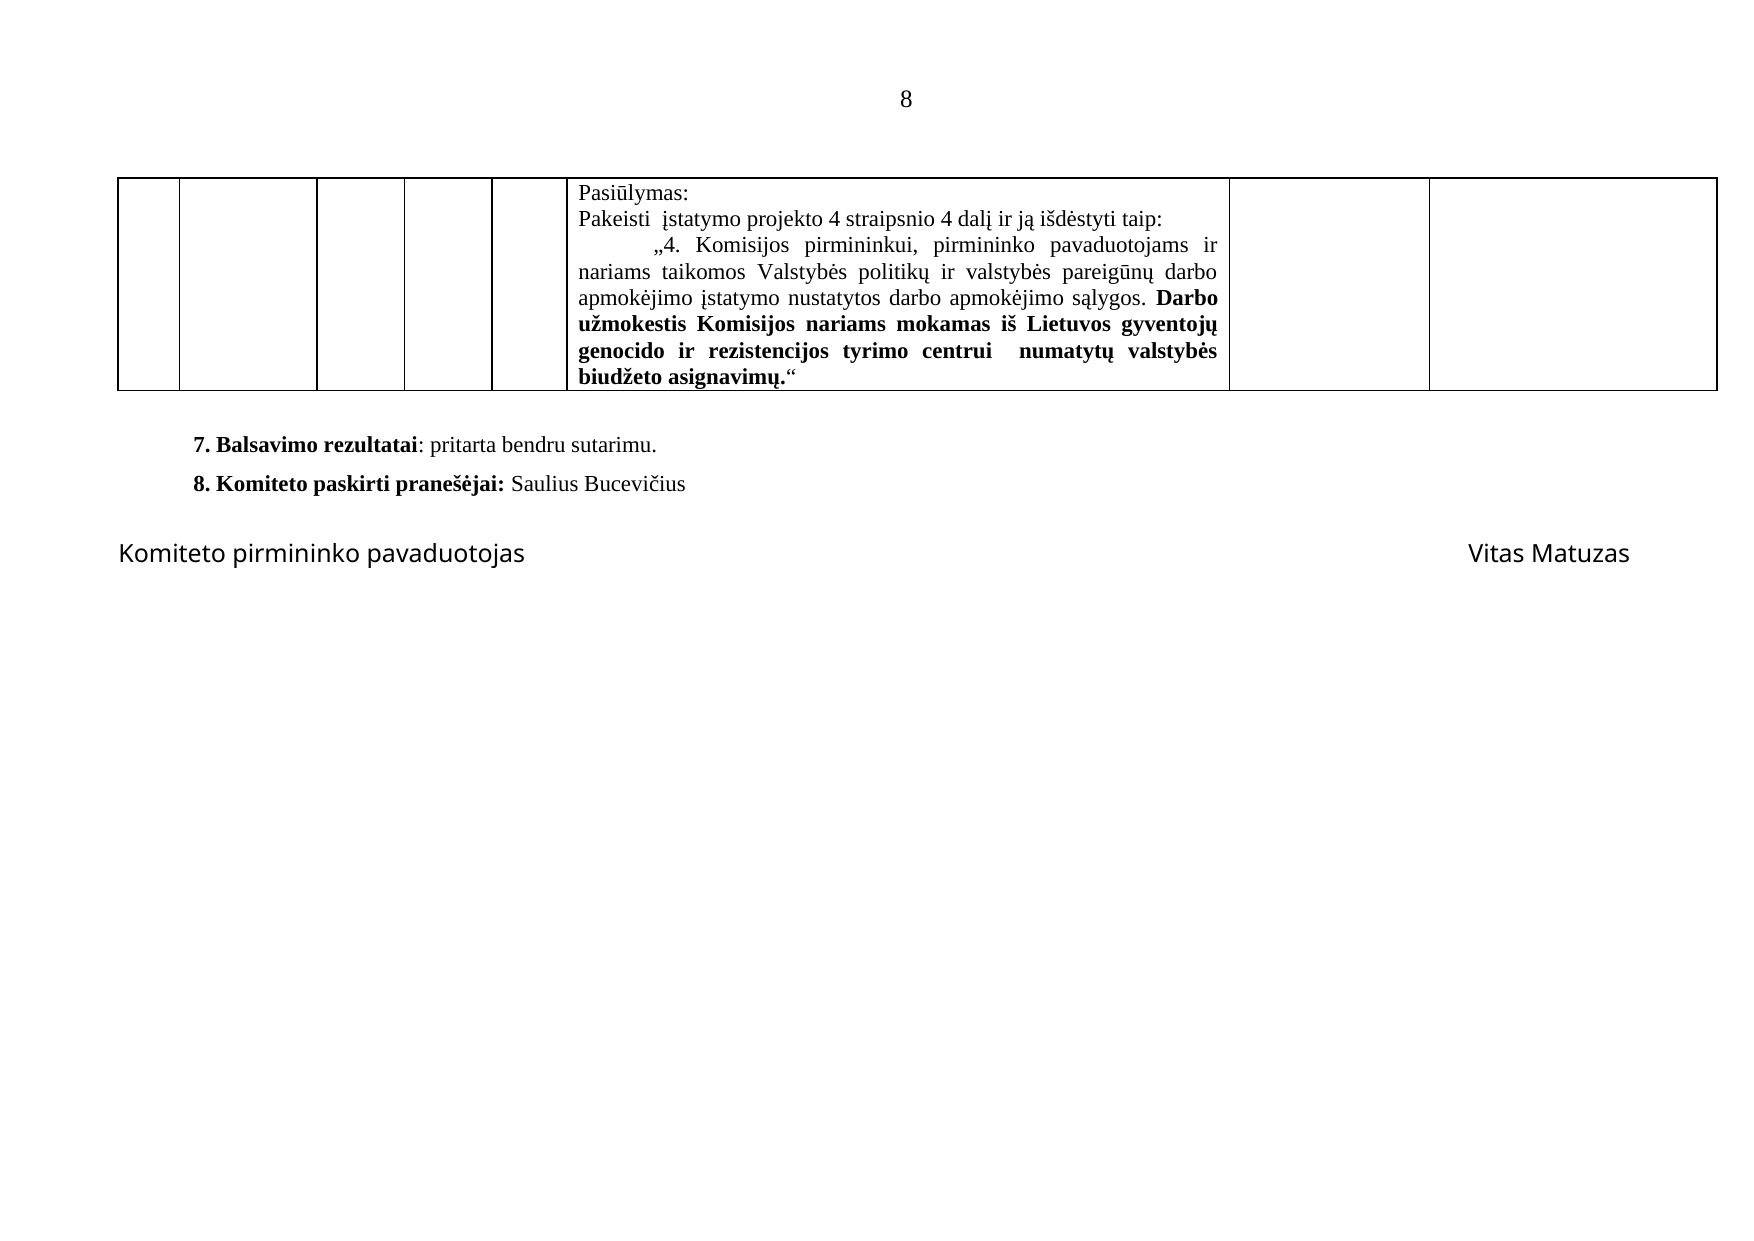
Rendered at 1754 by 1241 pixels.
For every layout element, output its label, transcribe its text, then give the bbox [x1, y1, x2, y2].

table_cell [318, 179, 404, 389]
table_cell Pasiūlymas: Pakeisti įstatymo projekto 4 straipsnio 4 dalį ir ją išdėstyti taip: „4. Komisijos pirmininkui, pirmininko pavaduotojams ir nariams taikomos Valstybės politikų ir valstybės pareigūnų darbo apmokėjimo įstatymo nustatytos darbo apmokėjimo sąlygos. Darbo užmokestis Komisijos nariams mokamas iš Lietuvos gyventojų genocido ir rezistencijos tyrimo centrui numatytų valstybės biudžeto asignavimų.“ [568, 179, 1229, 389]
table_cell [180, 179, 316, 389]
table_cell [493, 179, 566, 389]
table_cell [1230, 179, 1429, 389]
table_cell [119, 179, 179, 389]
text 7. Balsavimo rezultatai: pritarta bendru sutarimu. [118, 431, 1694, 457]
table_cell [405, 179, 491, 389]
text Komiteto pirmininko pavaduotojas Vitas Matuzas [118, 536, 1694, 570]
table_cell [1430, 179, 1716, 389]
text 8. Komiteto paskirti pranešėjai: Saulius Bucevičius [118, 470, 1694, 496]
